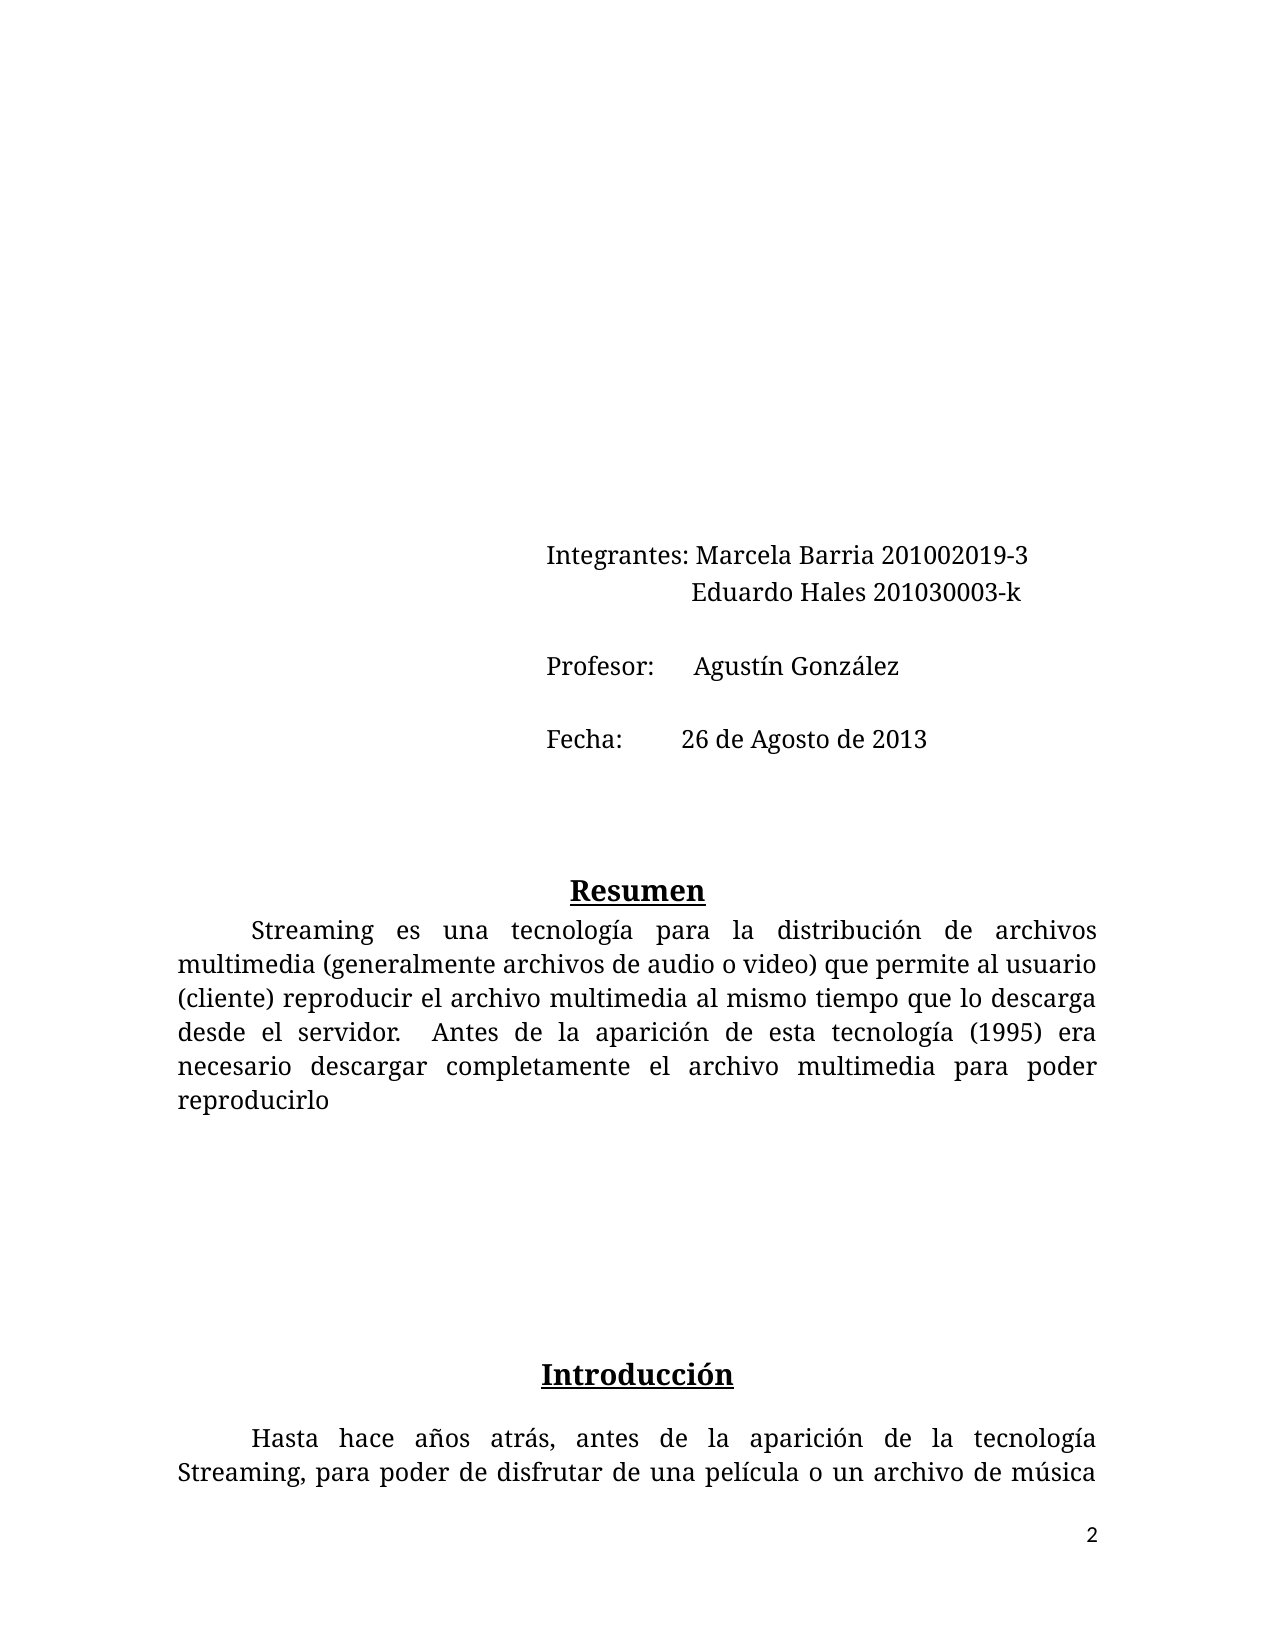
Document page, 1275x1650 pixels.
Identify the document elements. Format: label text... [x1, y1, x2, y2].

text Introducción [177, 1354, 1098, 1393]
text Profesor: Agustín González [472, 648, 1098, 682]
text Streaming es una tecnología para la distribución de archivos multimedia (generalmente archivos de audio o video) que permite al usuario (cliente) reproducir el archivo multimedia al mismo tiempo que lo descarga desde el servidor. Antes de la aparición de esta tecnología (1995) era necesario descargar completamente el archivo multimedia para poder reproducirlo [177, 913, 1098, 1117]
text Resumen [177, 870, 1098, 910]
text Eduardo Hales 201030003-k [177, 574, 1098, 608]
text Hasta hace años atrás, antes de la aparición de la tecnología Streaming, para poder de disfrutar de una película o un archivo de música [177, 1420, 1098, 1488]
text Fecha: 26 de Agosto de 2013 [472, 722, 1098, 756]
text Integrantes: Marcela Barria 201002019-3 [472, 537, 1098, 571]
